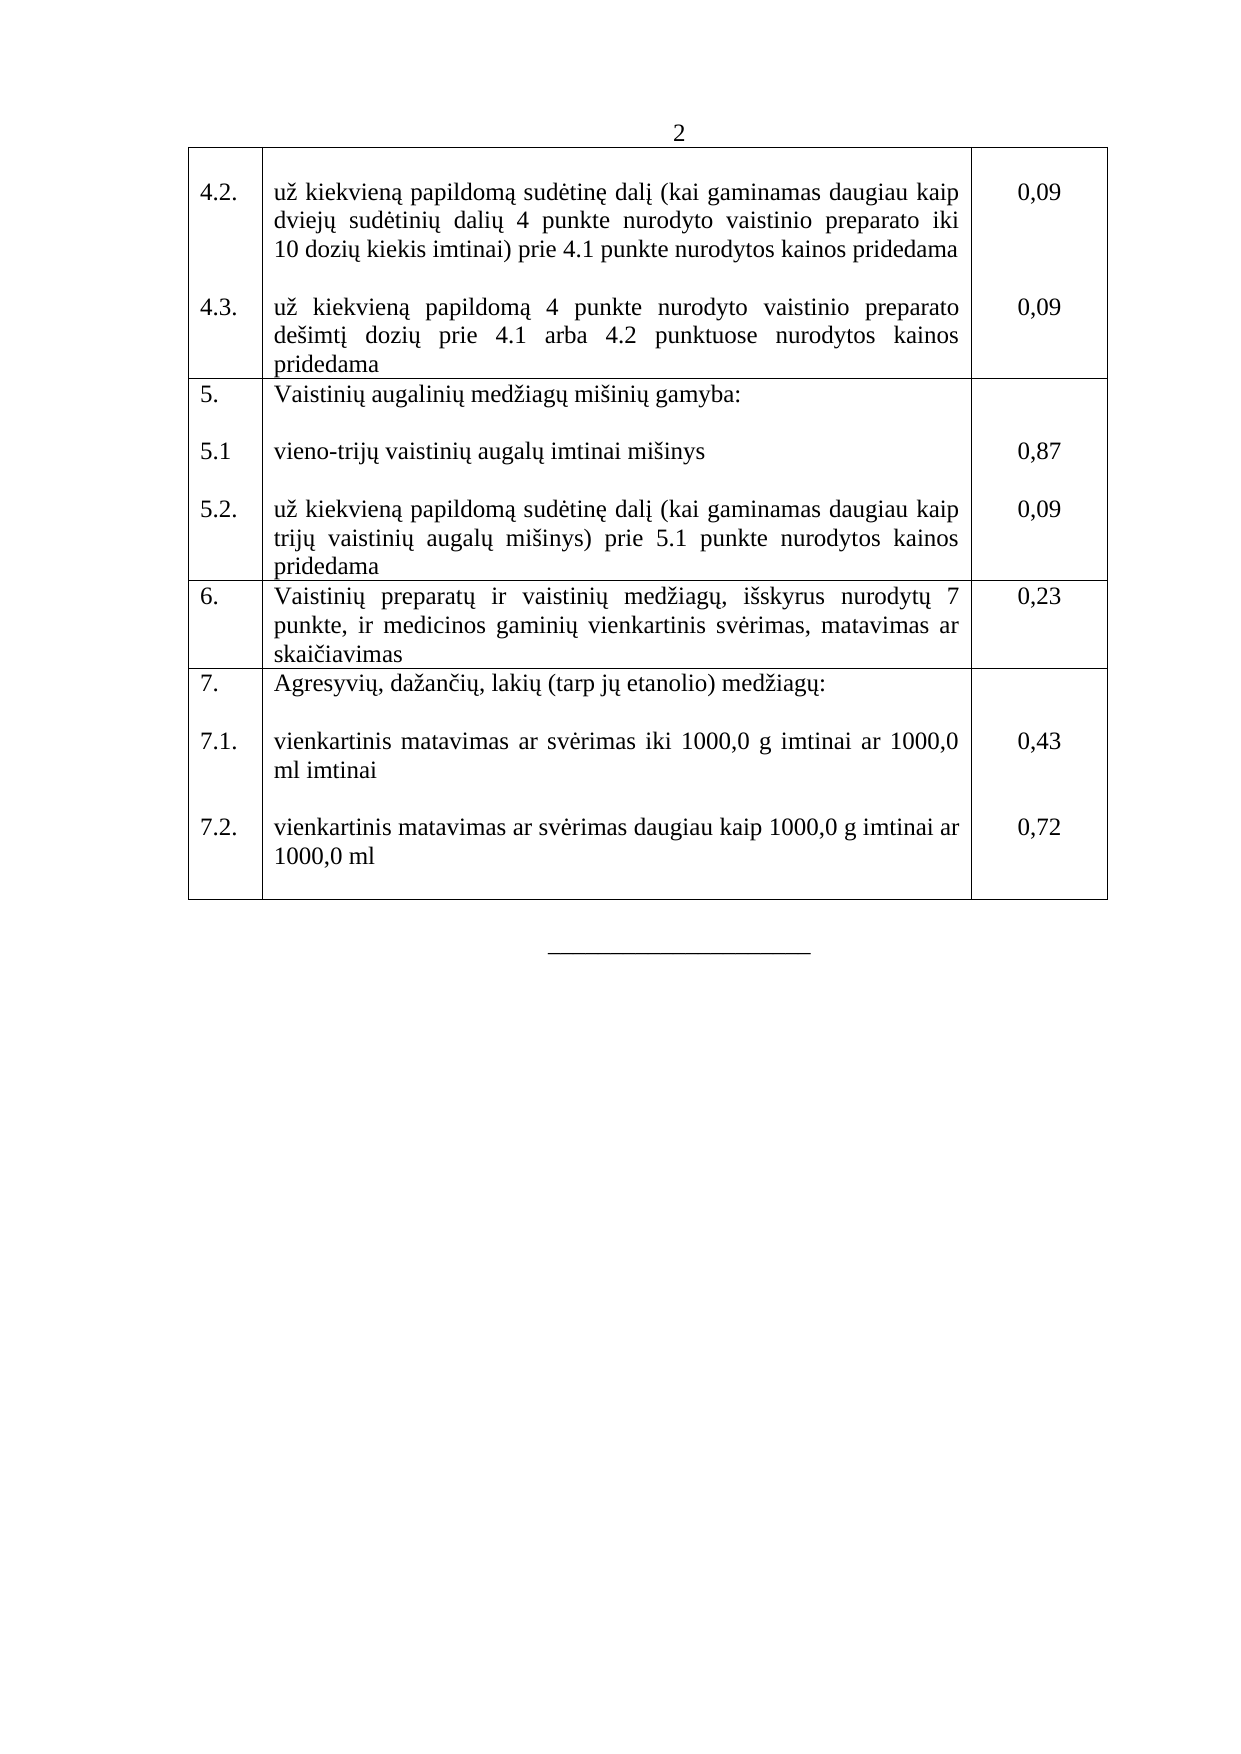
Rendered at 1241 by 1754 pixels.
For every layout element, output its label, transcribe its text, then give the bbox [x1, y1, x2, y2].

table_cell 0,87 0,09 [972, 379, 1107, 580]
table_cell 0,23 [972, 581, 1107, 667]
table_cell Vaistinių preparatų ir vaistinių medžiagų, išskyrus nurodytų 7 punkte, ir medicinos gaminių vienkartinis svėrimas, matavimas ar skaičiavimas [263, 581, 971, 667]
table_cell 6. [189, 581, 262, 667]
table_cell 5. 5.1 5.2. [189, 379, 262, 580]
table_cell Vaistinių augalinių medžiagų mišinių gamyba: vieno-trijų vaistinių augalų imtinai mišinys už kiekvieną papildomą sudėtinę dalį (kai gaminamas daugiau kaip trijų vaistinių augalų mišinys) prie 5.1 punkte nurodytos kainos pridedama [263, 379, 971, 580]
table_cell 4.2. 4.3. [189, 148, 262, 378]
table_cell 7. 7.1. 7.2. [189, 669, 262, 898]
table_cell 0,43 0,72 [972, 669, 1107, 898]
table_cell Agresyvių, dažančių, lakių (tarp jų etanolio) medžiagų: vienkartinis matavimas ar svėrimas iki 1000,0 g imtinai ar 1000,0 ml imtinai vienkartinis matavimas ar svėrimas daugiau kaip 1000,0 g imtinai ar 1000,0 ml [263, 669, 971, 898]
table_cell 0,09 0,09 [972, 148, 1107, 378]
text _____________________ [177, 928, 1181, 957]
table_cell už kiekvieną papildomą sudėtinę dalį (kai gaminamas daugiau kaip dviejų sudėtinių dalių 4 punkte nurodyto vaistinio preparato iki 10 dozių kiekis imtinai) prie 4.1 punkte nurodytos kainos pridedama už kiekvieną papildomą 4 punkte nurodyto vaistinio preparato dešimtį dozių prie 4.1 arba 4.2 punktuose nurodytos kainos pridedama [263, 148, 971, 378]
